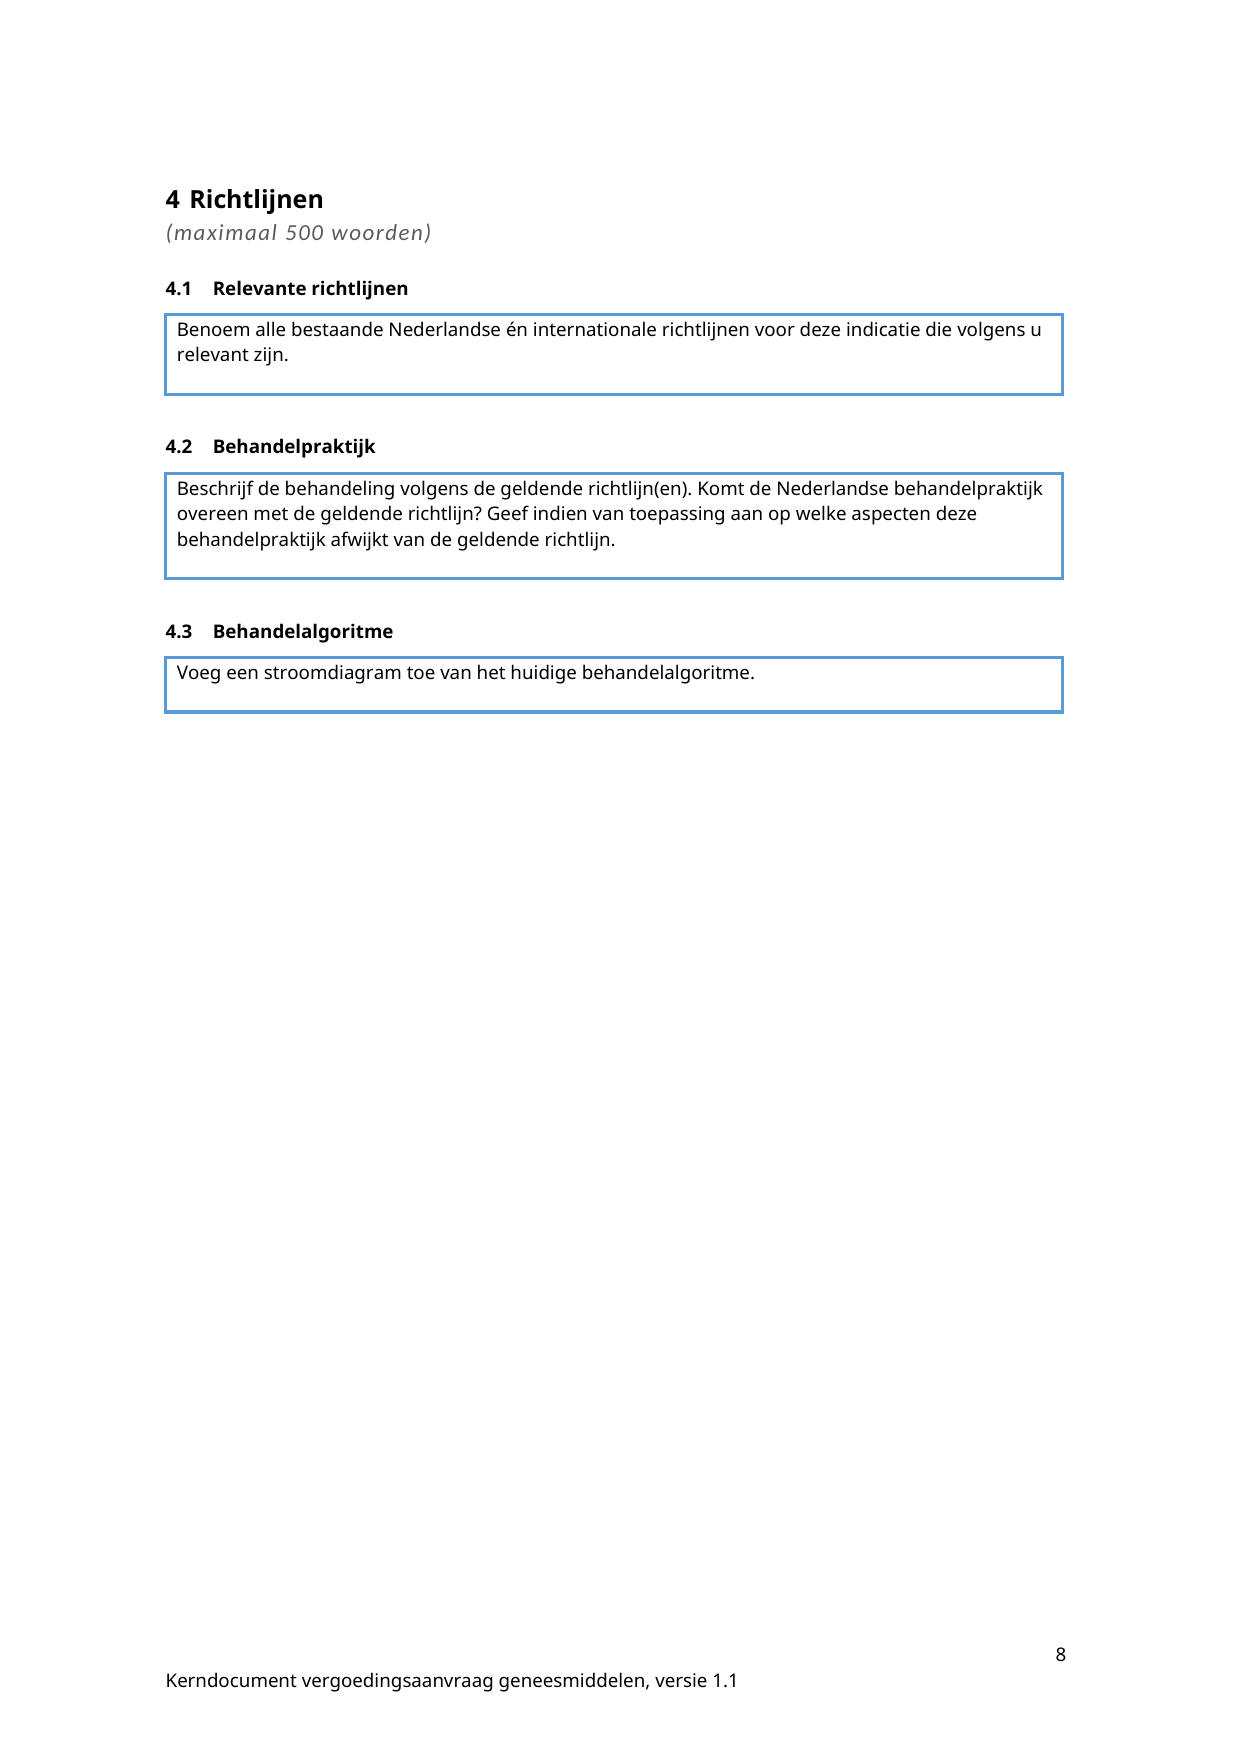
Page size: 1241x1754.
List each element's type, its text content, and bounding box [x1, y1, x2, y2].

subtitle Behandelpraktijk [165, 434, 1066, 459]
table_header Beschrijf de behandeling volgens de geldende richtlijn(en). Komt de Nederlandse behandelpraktijk overeen met de geldende richtlijn? Geef indien van toepassing aan op welke aspecten deze behandelpraktijk afwijkt van de geldende richtlijn. [167, 475, 1061, 577]
table_header Benoem alle bestaande Nederlandse én internationale richtlijnen voor deze indicatie die volgens u relevant zijn. [167, 316, 1061, 393]
text (maximaal 500 woorden) [165, 218, 1066, 246]
subtitle Behandelalgoritme [165, 618, 1066, 644]
table_header Voeg een stroomdiagram toe van het huidige behandelalgoritme. [167, 659, 1061, 710]
subtitle Relevante richtlijnen [165, 275, 1066, 301]
subtitle Richtlijnen [165, 172, 1066, 218]
